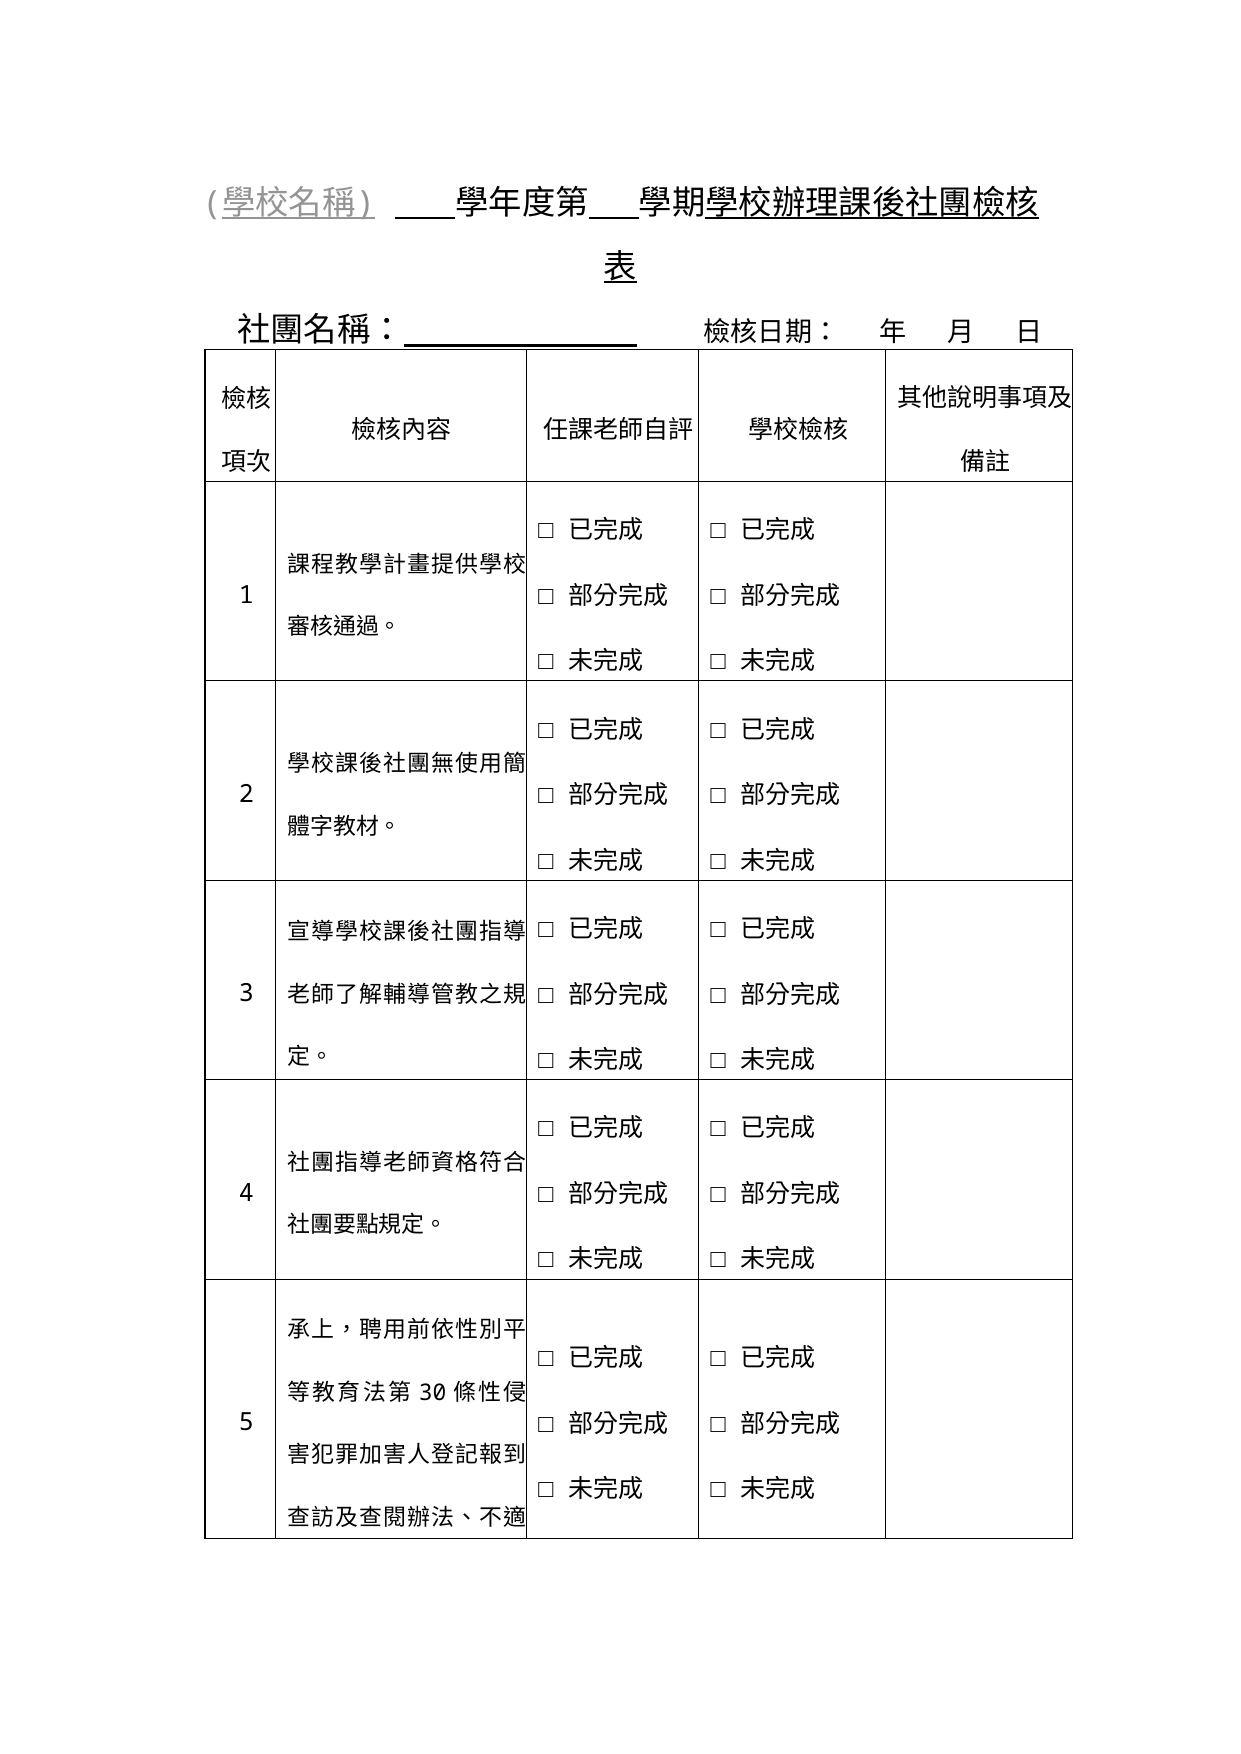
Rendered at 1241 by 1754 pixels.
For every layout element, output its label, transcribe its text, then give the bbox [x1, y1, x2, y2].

table_cell 5 [206, 1280, 275, 1538]
table_cell 2 [206, 681, 275, 880]
table_cell [886, 1280, 1072, 1538]
table_cell □ 已完成 □ 部分完成 □ 未完成 [699, 681, 885, 880]
table_cell 宣導學校課後社團指導老師了解輔導管教之規定。 [276, 881, 526, 1079]
table_cell □ 已完成 □ 部分完成 □ 未完成 [527, 681, 698, 880]
table_cell [886, 681, 1072, 880]
table_cell 社團指導老師資格符合社團要點規定。 [276, 1080, 526, 1278]
table_cell □ 已完成 □ 部分完成 □ 未完成 [699, 482, 885, 680]
table_cell [886, 482, 1072, 680]
table_header 任課老師自評 [527, 350, 698, 481]
table_cell 學校課後社團無使用簡體字教材。 [276, 681, 526, 880]
table_header 檢核內容 [276, 350, 526, 481]
text (學校名稱) 學年度第 學期學校辦理課後社團檢核表 [187, 158, 1053, 284]
table_cell 3 [206, 881, 275, 1079]
table_cell □ 已完成 □ 部分完成 □ 未完成 [527, 881, 698, 1079]
table_header 學校檢核 [699, 350, 885, 481]
table_cell □ 已完成 □ 部分完成 □ 未完成 [527, 482, 698, 680]
table_cell 承上，聘用前依性別平等教育法第30條性侵害犯罪加害人登記報到查訪及查閱辦法、不適 [276, 1280, 526, 1538]
table_cell 4 [206, 1080, 275, 1278]
table_cell □ 已完成 □ 部分完成 □ 未完成 [527, 1280, 698, 1538]
table_cell [886, 1080, 1072, 1278]
table_cell 課程教學計畫提供學校審核通過。 [276, 482, 526, 680]
table_cell □ 已完成 □ 部分完成 □ 未完成 [699, 881, 885, 1079]
table_cell 1 [206, 482, 275, 680]
table_cell □ 已完成 □ 部分完成 □ 未完成 [527, 1080, 698, 1278]
table_cell [886, 881, 1072, 1079]
table_header 其他說明事項及備註 [886, 350, 1072, 481]
table_cell □ 已完成 □ 部分完成 □ 未完成 [699, 1280, 885, 1538]
table_cell □ 已完成 □ 部分完成 □ 未完成 [699, 1080, 885, 1278]
table_header 檢核 項次 [206, 350, 275, 481]
text 社團名稱： 檢核日期： 年 月 日 [237, 285, 1053, 348]
